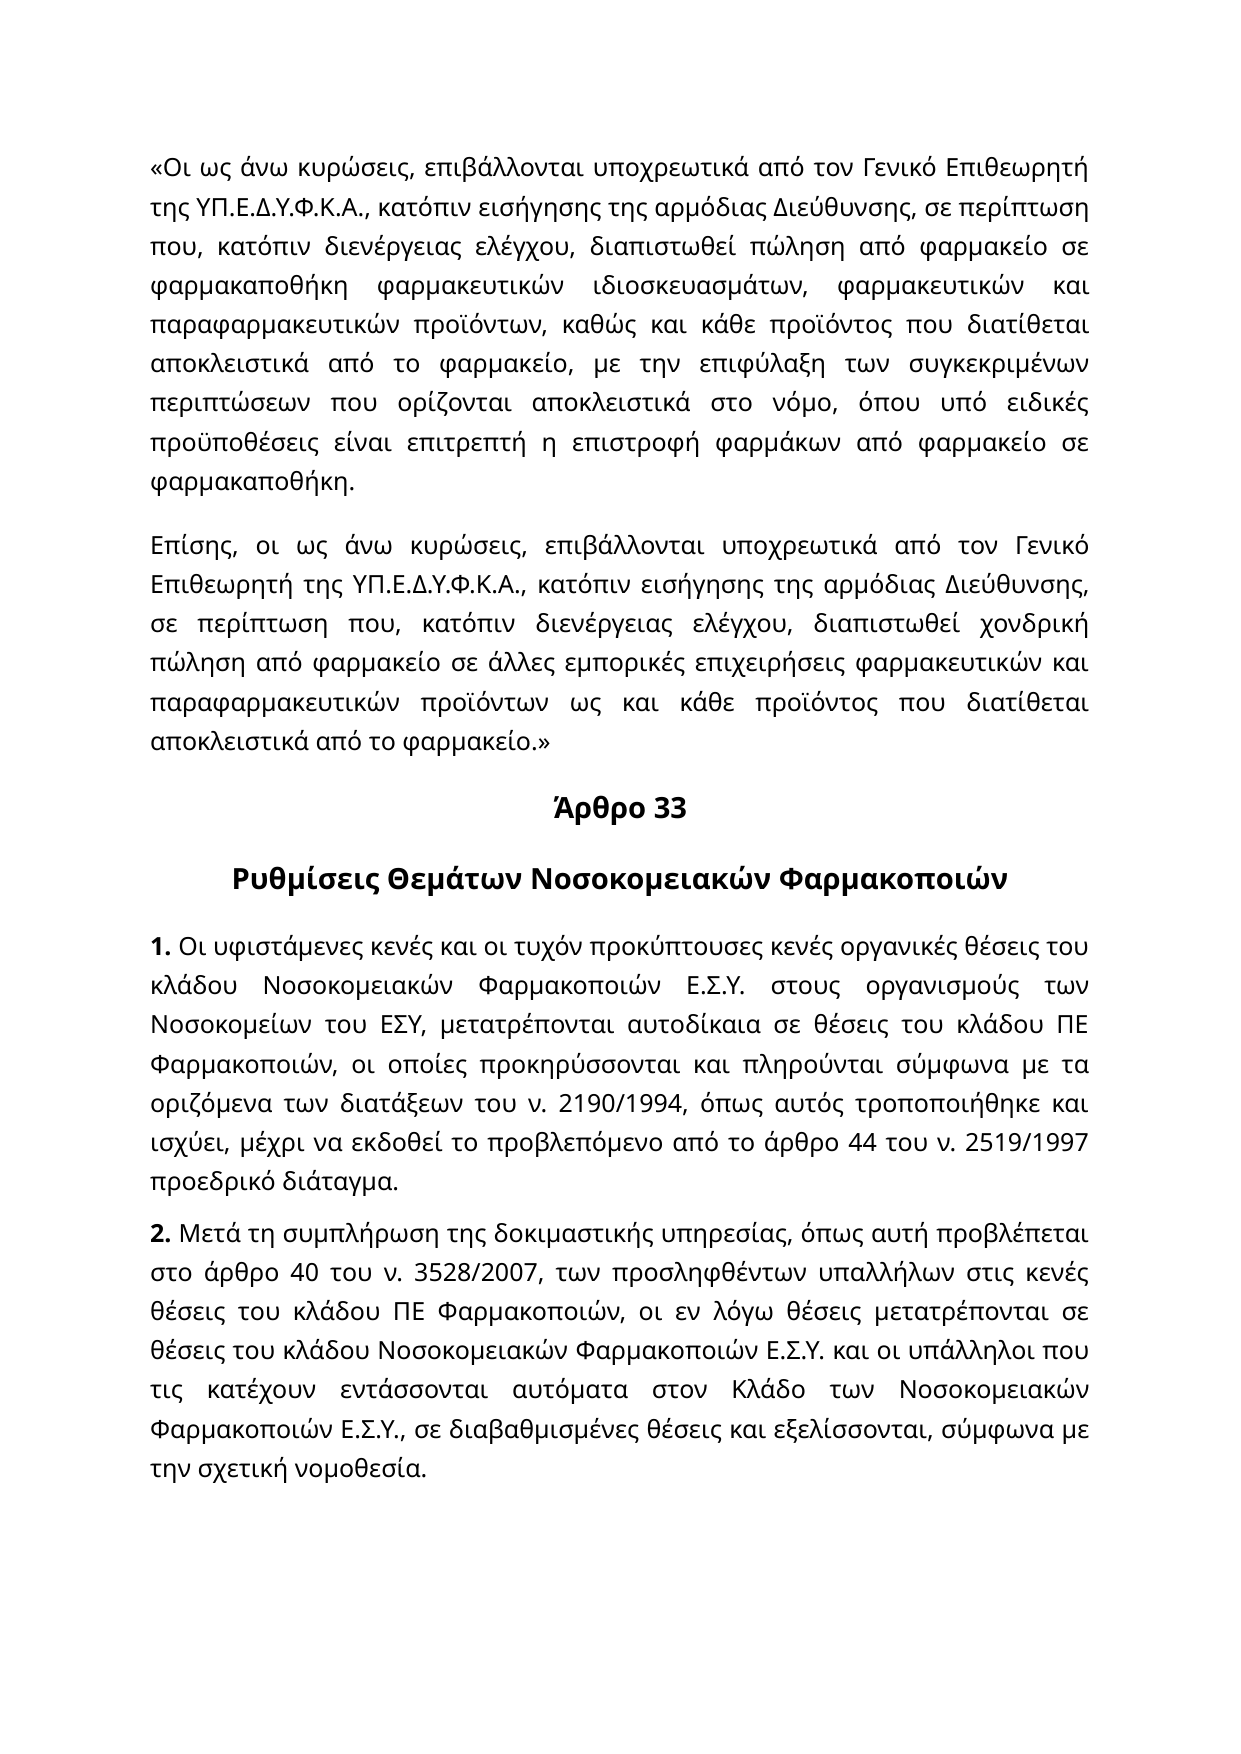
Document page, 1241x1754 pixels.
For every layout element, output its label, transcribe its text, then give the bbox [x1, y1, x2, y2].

text Επίσης, οι ως άνω κυρώσεις, επιβάλλονται υποχρεωτικά από τον Γενικό Επιθεωρητή της ΥΠ.Ε.Δ.Υ.Φ.Κ.Α., κατόπιν εισήγησης της αρμόδιας Διεύθυνσης, σε περίπτωση που, κατόπιν διενέργειας ελέγχου, διαπιστωθεί χονδρική πώληση από φαρμακείο σε άλλες εμπορικές επιχειρήσεις φαρμακευτικών και παραφαρμακευτικών προϊόντων ως και κάθε προϊόντος που διατίθεται αποκλειστικά από το φαρμακείο.» [150, 527, 1090, 757]
text 1. Οι υφιστάμενες κενές και οι τυχόν προκύπτουσες κενές οργανικές θέσεις του κλάδου Νοσοκομειακών Φαρμακοποιών Ε.Σ.Υ. στους οργανισμούς των Νοσοκομείων του ΕΣΥ, μετατρέπονται αυτοδίκαια σε θέσεις του κλάδου ΠΕ Φαρμακοποιών, οι οποίες προκηρύσσονται και πληρούνται σύμφωνα με τα οριζόμενα των διατάξεων του ν. 2190/1994, όπως αυτός τροποποιήθηκε και ισχύει, μέχρι να εκδοθεί το προβλεπόμενο από το άρθρο 44 του ν. 2519/1997 προεδρικό διάταγμα. [150, 929, 1090, 1198]
text 2. Μετά τη συμπλήρωση της δοκιμαστικής υπηρεσίας, όπως αυτή προβλέπεται στο άρθρο 40 του ν. 3528/2007, των προσληφθέντων υπαλλήλων στις κενές θέσεις του κλάδου ΠΕ Φαρμακοποιών, οι εν λόγω θέσεις μετατρέπονται σε θέσεις του κλάδου Νοσοκομειακών Φαρμακοποιών Ε.Σ.Υ. και οι υπάλληλοι που τις κατέχουν εντάσσονται αυτόματα στον Κλάδο των Νοσοκομειακών Φαρμακοποιών Ε.Σ.Υ., σε διαβαθμισμένες θέσεις και εξελίσσονται, σύμφωνα με την σχετική νομοθεσία. [150, 1215, 1090, 1484]
subtitle Ρυθμίσεις Θεμάτων Νοσοκομειακών Φαρμακοποιών [150, 858, 1090, 898]
text «Οι ως άνω κυρώσεις, επιβάλλονται υποχρεωτικά από τον Γενικό Επιθεωρητή της ΥΠ.Ε.Δ.Υ.Φ.Κ.Α., κατόπιν εισήγησης της αρμόδιας Διεύθυνσης, σε περίπτωση που, κατόπιν διενέργειας ελέγχου, διαπιστωθεί πώληση από φαρμακείο σε φαρμακαποθήκη φαρμακευτικών ιδιοσκευασμάτων, φαρμακευτικών και παραφαρμακευτικών προϊόντων, καθώς και κάθε προϊόντος που διατίθεται αποκλειστικά από το φαρμακείο, με την επιφύλαξη των συγκεκριμένων περιπτώσεων που ορίζονται αποκλειστικά στο νόμο, όπου υπό ειδικές προϋποθέσεις είναι επιτρεπτή η επιστροφή φαρμάκων από φαρμακείο σε φαρμακαποθήκη. [150, 150, 1090, 497]
subtitle Άρθρο 33 [150, 787, 1090, 827]
